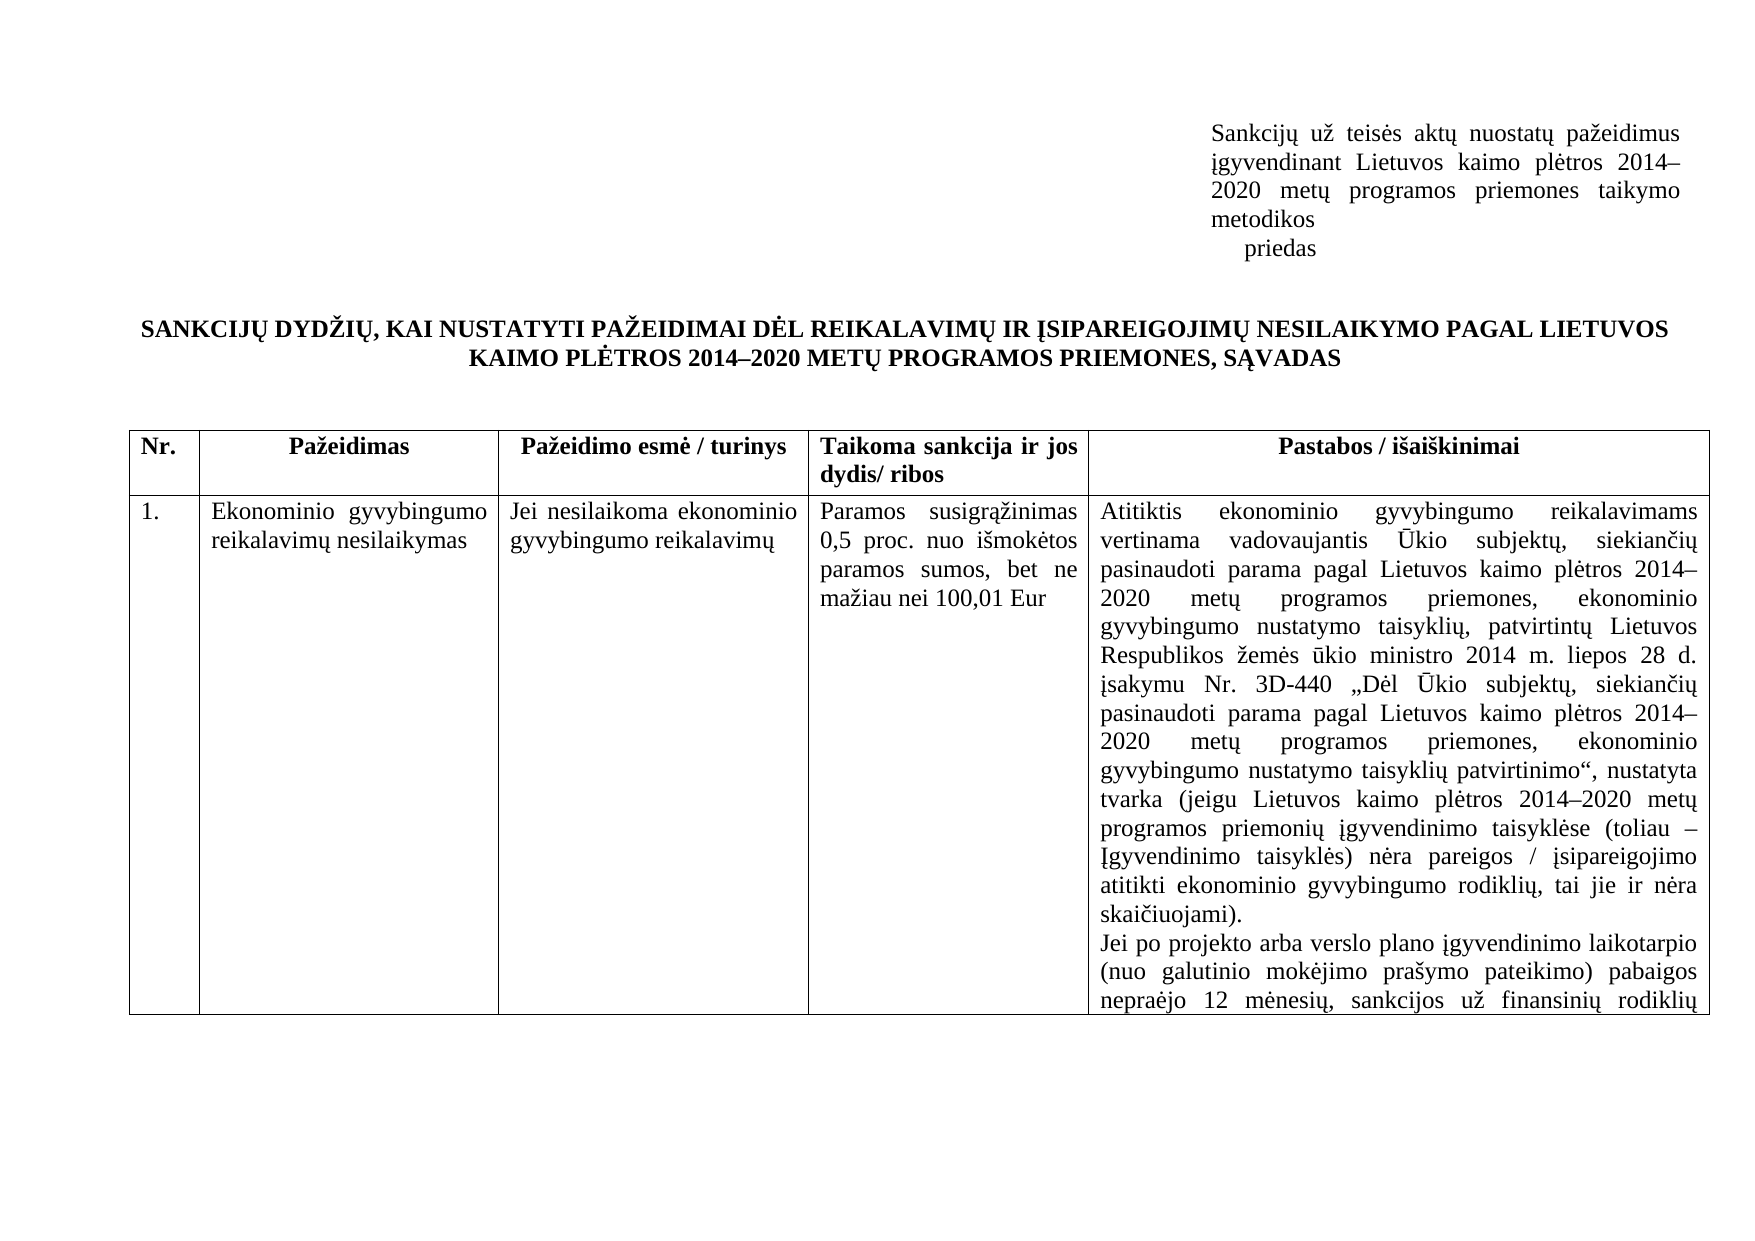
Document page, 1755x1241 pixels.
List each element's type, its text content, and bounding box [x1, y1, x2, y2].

table_header Nr. [130, 431, 199, 495]
table_header Pažeidimo esmė / turinys [499, 431, 808, 495]
table_cell Atitiktis ekonominio gyvybingumo reikalavimams vertinama vadovaujantis Ūkio subjektų, siekiančių pasinaudoti parama pagal Lietuvos kaimo plėtros 2014–2020 metų programos priemones, ekonominio gyvybingumo nustatymo taisyklių, patvirtintų Lietuvos Respublikos žemės ūkio ministro 2014 m. liepos 28 d. įsakymu Nr. 3D-440 „Dėl Ūkio subjektų, siekiančių pasinaudoti parama pagal Lietuvos kaimo plėtros 2014–2020 metų programos priemones, ekonominio gyvybingumo nustatymo taisyklių patvirtinimo“, nustatyta tvarka (jeigu Lietuvos kaimo plėtros 2014–2020 metų programos priemonių įgyvendinimo taisyklėse (toliau – Įgyvendinimo taisyklės) nėra pareigos / įsipareigojimo atitikti ekonominio gyvybingumo rodiklių, tai jie ir nėra skaičiuojami). Jei po projekto arba verslo plano įgyvendinimo laikotarpio (nuo galutinio mokėjimo prašymo pateikimo) pabaigos nepraėjo 12 mėnesių, sankcijos už finansinių rodiklių [1089, 496, 1709, 1014]
subtitle Sankcijų už teisės aktų nuostatų pažeidimus įgyvendinant Lietuvos kaimo plėtros 2014–2020 metų programos priemones taikymo metodikos [1211, 118, 1680, 233]
table_cell Paramos susigrąžinimas 0,5 proc. nuo išmokėtos paramos sumos, bet ne mažiau nei 100,01 Eur [809, 496, 1088, 1014]
subtitle priedas [202, 233, 1680, 262]
table_cell Ekonominio gyvybingumo reikalavimų nesilaikymas [200, 496, 498, 1014]
table_header Pažeidimas [200, 431, 498, 495]
text SANKCIJŲ DYDŽIŲ, KAI NUSTATYTI PAŽEIDIMAI DĖL REIKALAVIMŲ IR ĮSIPAREIGOJIMŲ NESILAIKYMO PAGAL LIETUVOS KAIMO PLĖTROS 2014–2020 METŲ PROGRAMOS PRIEMONES, SĄVADAS [130, 314, 1680, 372]
table_header Taikoma sankcija ir jos dydis/ ribos [809, 431, 1088, 495]
table_cell 1. [130, 496, 199, 1014]
table_header Pastabos / išaiškinimai [1089, 431, 1709, 495]
table_cell Jei nesilaikoma ekonominio gyvybingumo reikalavimų [499, 496, 808, 1014]
